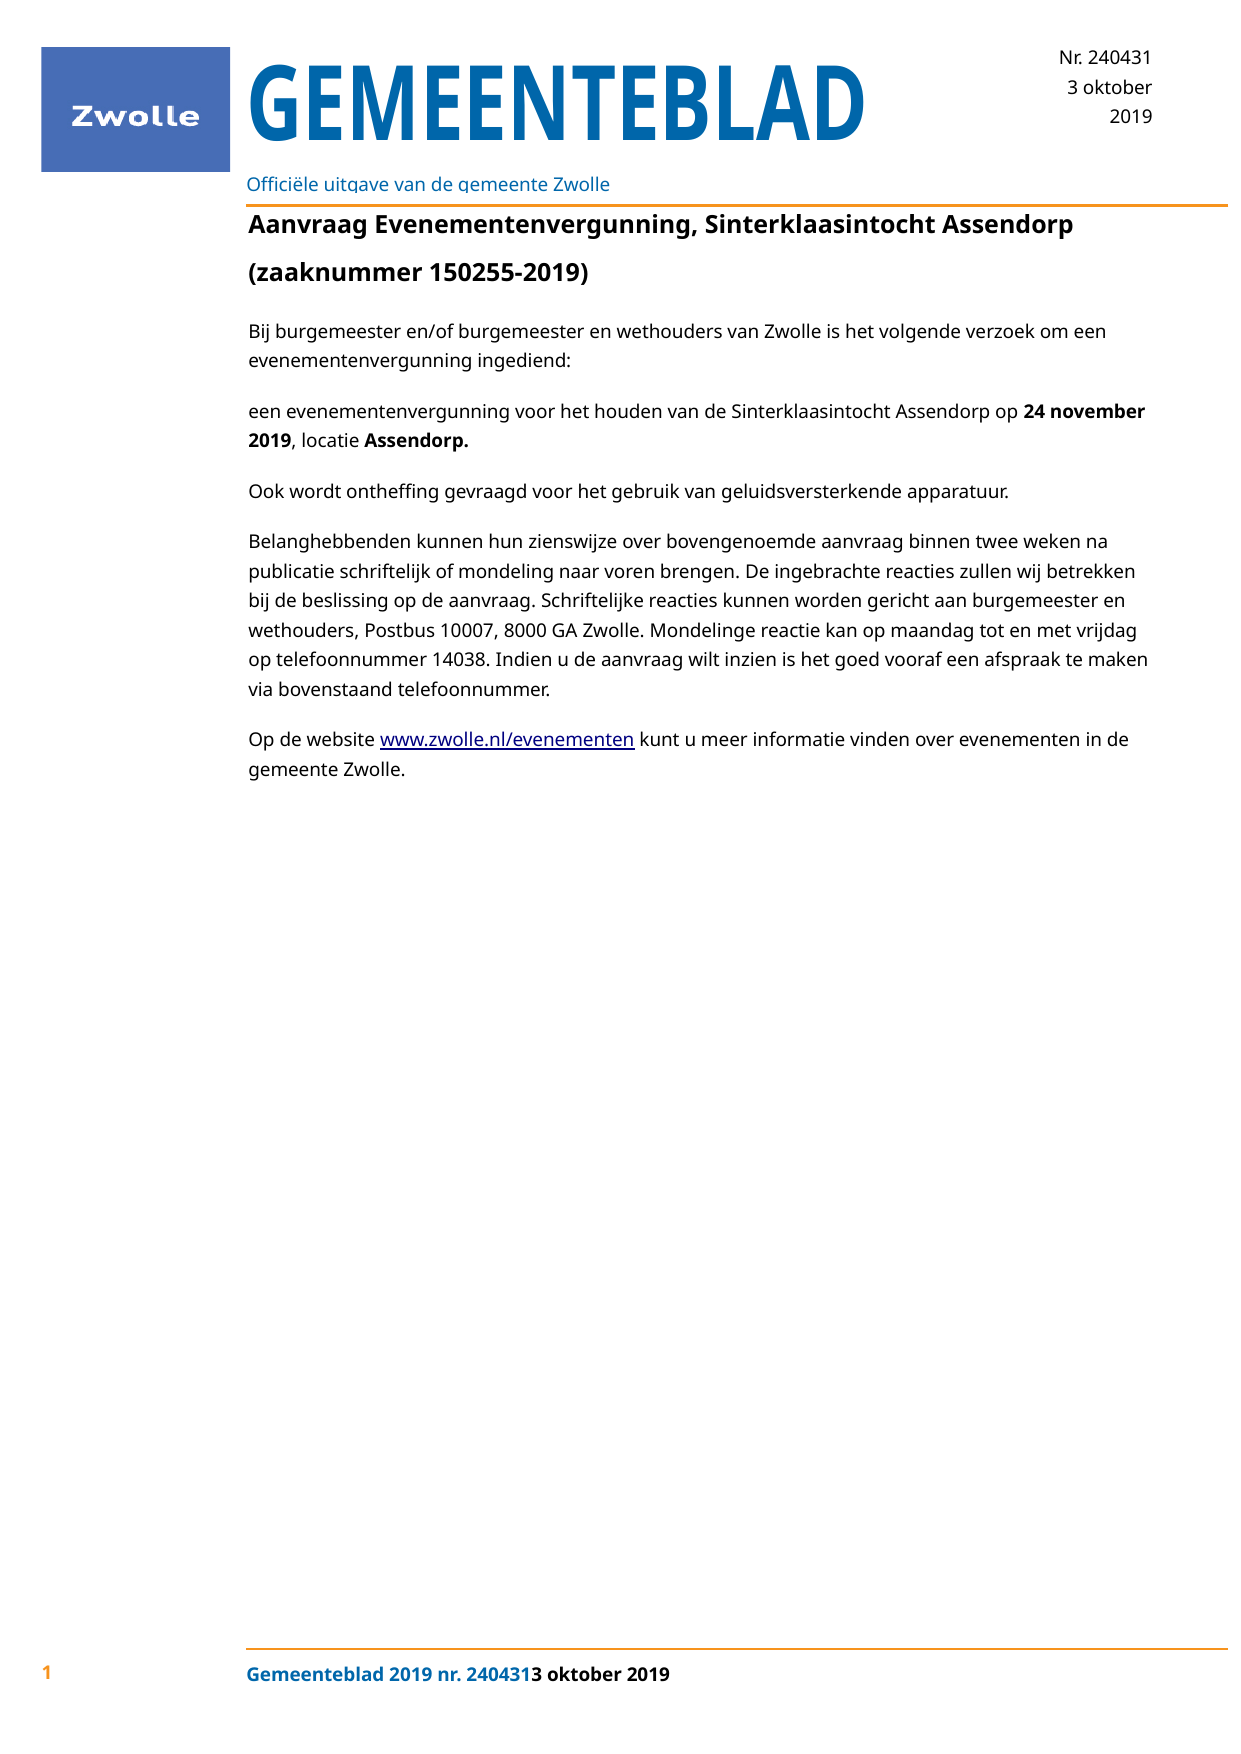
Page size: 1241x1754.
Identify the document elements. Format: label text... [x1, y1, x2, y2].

text Aanvraag Evenementenvergunning, Sinterklaasintocht Assendorp (zaaknummer 150255-2019) [248, 207, 1152, 288]
text Ook wordt ontheffing gevraagd voor het gebruik van geluidsversterkende apparatuur. [248, 478, 1152, 504]
text Bij burgemeester en/of burgemeester en wethouders van Zwolle is het volgende verzoek om een evenementenvergunning ingediend: [248, 318, 1152, 373]
text Op de website www.zwolle.nl/evenementen kunt u meer informatie vinden over evenementen in de gemeente Zwolle. [248, 727, 1152, 782]
picture [41, 47, 231, 172]
text een evenementenvergunning voor het houden van de Sinterklaasintocht Assendorp op 24 november 2019, locatie Assendorp. [248, 398, 1152, 453]
text Belanghebbenden kunnen hun zienswijze over bovengenoemde aanvraag binnen twee weken na publicatie schriftelijk of mondeling naar voren brengen. De ingebrachte reacties zullen wij betrekken bij de beslissing op de aanvraag. Schriftelijke reacties kunnen worden gericht aan burgemeester en wethouders, Postbus 10007, 8000 GA Zwolle. Mondelinge reactie kan op maandag tot en met vrijdag op telefoonnummer 14038. Indien u de aanvraag wilt inzien is het goed vooraf een afspraak te maken via bovenstaand telefoonnummer. [248, 528, 1152, 702]
